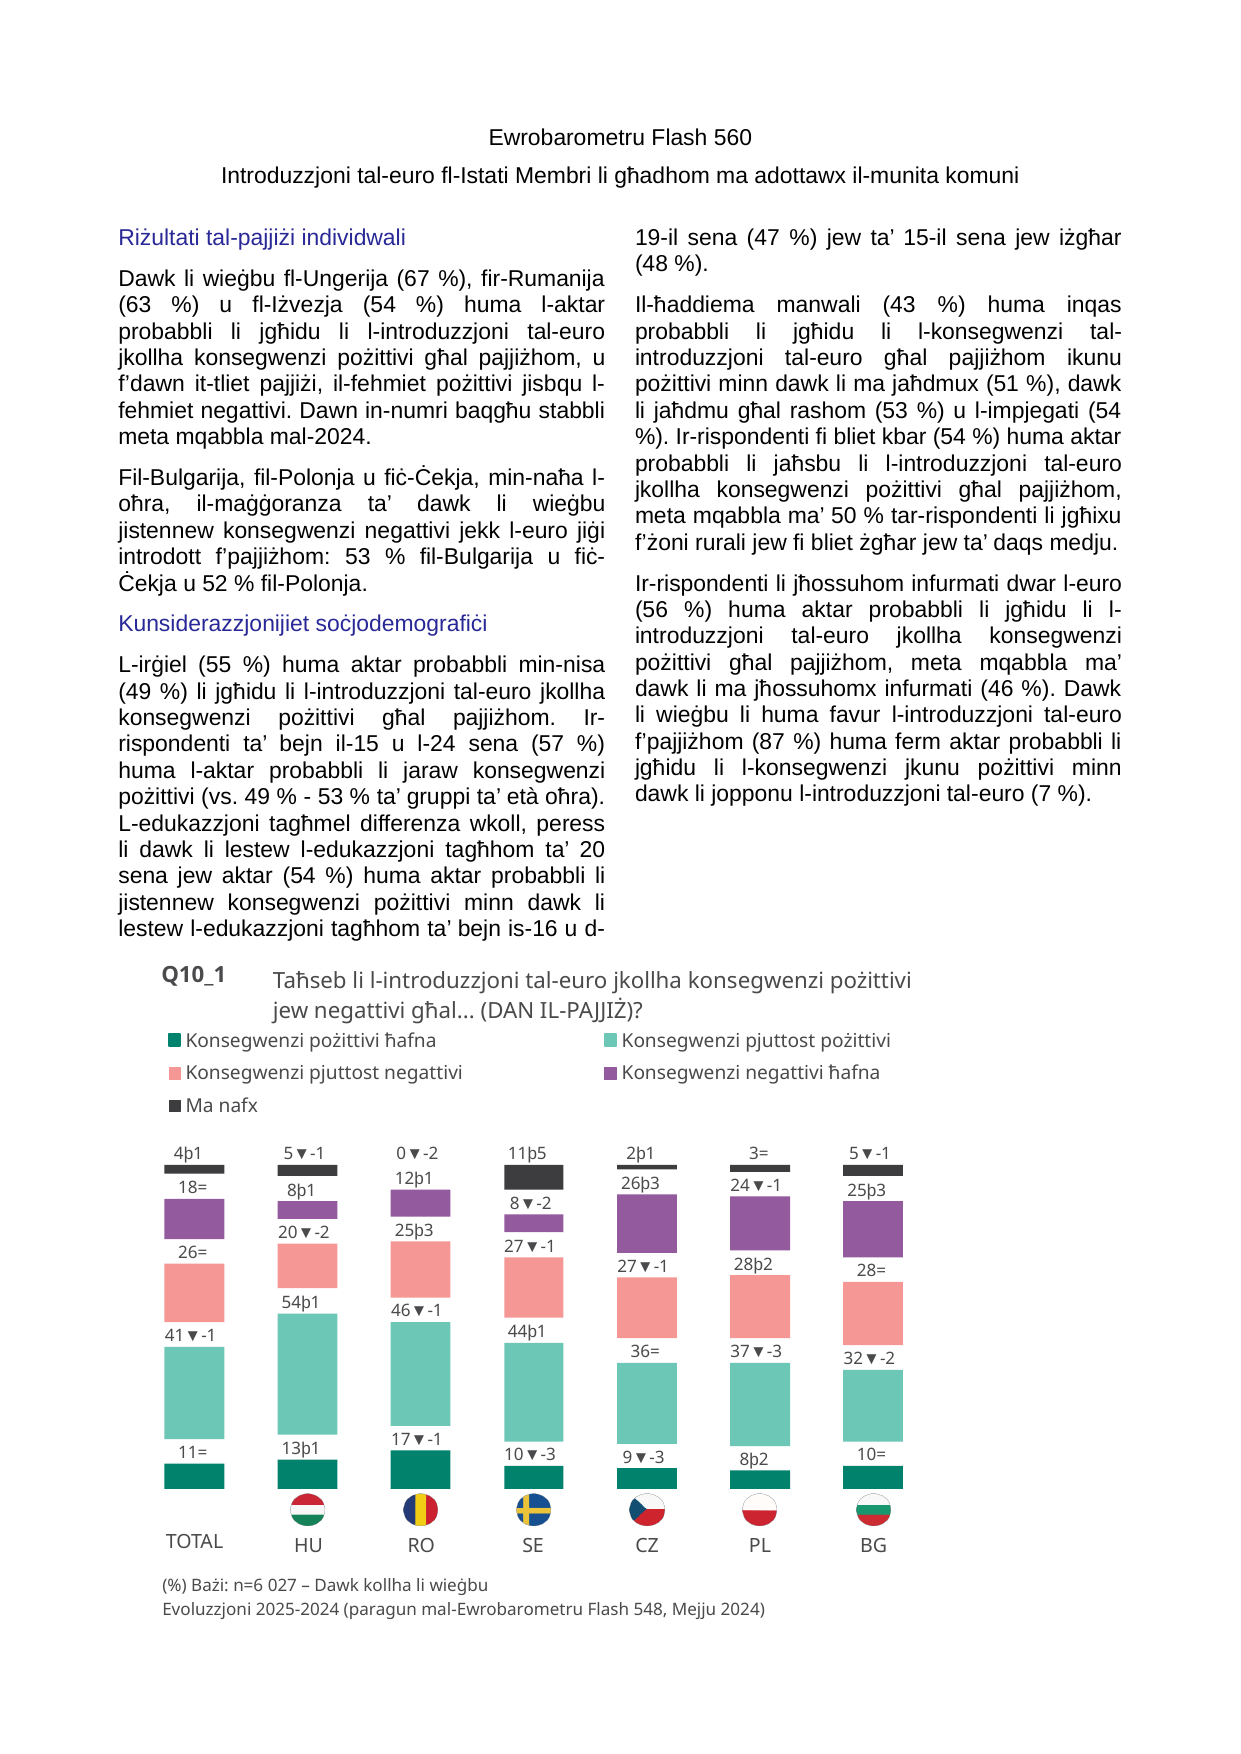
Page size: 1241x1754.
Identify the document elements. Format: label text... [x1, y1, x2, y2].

text L-irġiel (55 %) huma aktar probabbli min-nisa (49 %) li jgħidu li l-introduzzjoni tal-euro jkollha konsegwenzi pożittivi għal pajjiżhom. Ir-rispondenti ta’ bejn il-15 u l-24 sena (57 %) huma l-aktar probabbli li jaraw konsegwenzi pożittivi (vs. 49 % - 53 % ta’ gruppi ta’ età oħra). L-edukazzjoni tagħmel differenza wkoll, peress li dawk li lestew l-edukazzjoni tagħhom ta’ 20 sena jew aktar (54 %) huma aktar probabbli li jistennew konsegwenzi pożittivi minn dawk li lestew l-edukazzjoni tagħhom ta’ bejn is-16 u d- [118, 651, 605, 941]
picture [516, 1493, 551, 1526]
text Ir-rispondenti li jħossuhom infurmati dwar l-euro (56 %) huma aktar probabbli li jgħidu li l-introduzzjoni tal-euro jkollha konsegwenzi pożittivi għal pajjiżhom, meta mqabbla ma’ dawk li ma jħossuhomx infurmati (46 %). Dawk li wieġbu li huma favur l-introduzzjoni tal-euro f’pajjiżhom (87 %) huma ferm aktar probabbli li jgħidu li l-konsegwenzi jkunu pożittivi minn dawk li jopponu l-introduzzjoni tal-euro (7 %). [635, 569, 1122, 807]
picture [629, 1493, 665, 1526]
text Il-ħaddiema manwali (43 %) huma inqas probabbli li jgħidu li l-konsegwenzi tal-introduzzjoni tal-euro għal pajjiżhom ikunu pożittivi minn dawk li ma jaħdmux (51 %), dawk li jaħdmu għal rashom (53 %) u l-impjegati (54 %). Ir-rispondenti fi bliet kbar (54 %) huma aktar probabbli li jaħsbu li l-introduzzjoni tal-euro jkollha konsegwenzi pożittivi għal pajjiżhom, meta mqabbla ma’ 50 % tar-rispondenti li jgħixu f’żoni rurali jew fi bliet żgħar jew ta’ daqs medju. [635, 291, 1122, 555]
text Dawk li wieġbu fl-Ungerija (67 %), fir-Rumanija (63 %) u fl-Iżvezja (54 %) huma l-aktar probabbli li jgħidu li l-introduzzjoni tal-euro jkollha konsegwenzi pożittivi għal pajjiżhom, u f’dawn it-tliet pajjiżi, il-fehmiet pożittivi jisbqu l-fehmiet negattivi. Dawn in-numri baqgħu stabbli meta mqabbla mal-2024. [118, 265, 605, 449]
text Fil-Bulgarija, fil-Polonja u fiċ-Ċekja, min-naħa l-oħra, il-maġġoranza ta’ dawk li wieġbu jistennew konsegwenzi negattivi jekk l-euro jiġi introdott f’pajjiżhom: 53 % fil-Bulgarija u fiċ-Ċekja u 52 % fil-Polonja. [118, 464, 605, 596]
picture [290, 1493, 325, 1526]
picture [742, 1493, 777, 1526]
picture [403, 1493, 438, 1526]
picture [856, 1493, 891, 1526]
text 19-il sena (47 %) jew ta’ 15-il sena jew iżgħar (48 %). [635, 224, 1122, 277]
text Kunsiderazzjonijiet soċjodemografiċi [118, 610, 605, 637]
text Riżultati tal-pajjiżi individwali [118, 224, 605, 250]
